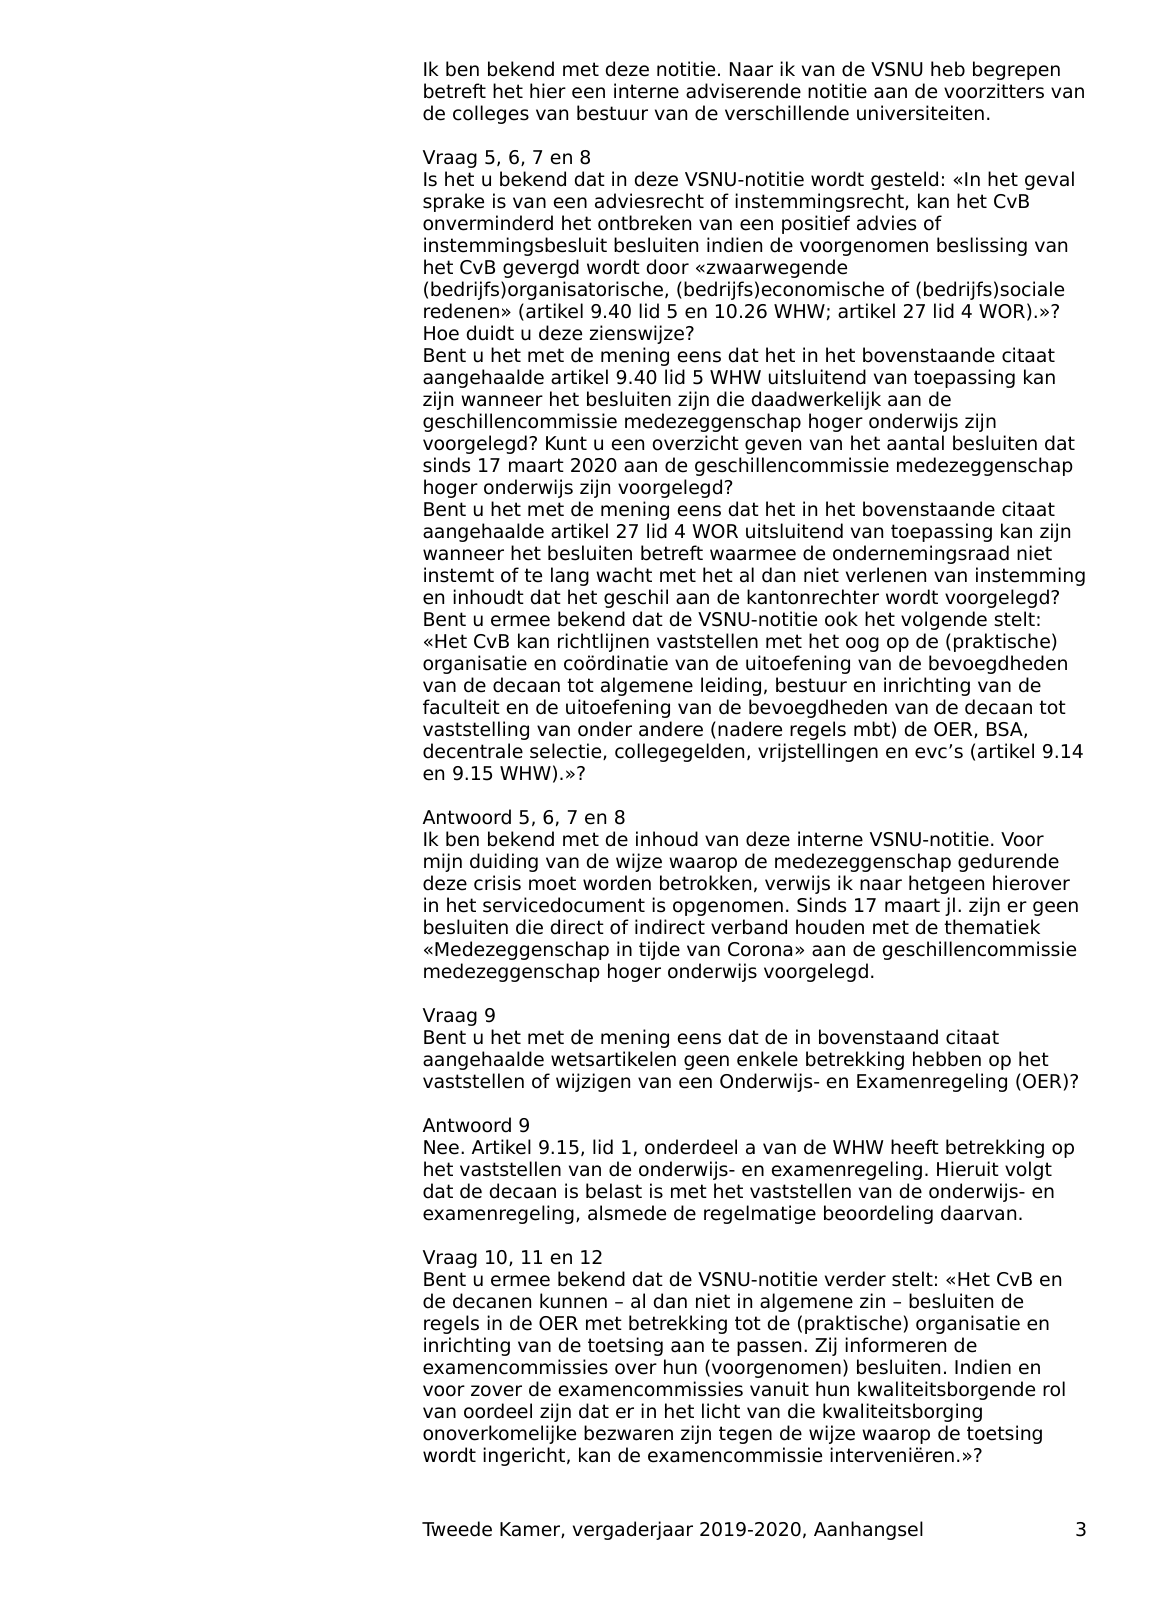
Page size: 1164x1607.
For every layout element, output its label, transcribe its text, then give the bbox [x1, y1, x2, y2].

text Bent u het met de mening eens dat de in bovenstaand citaat aangehaalde wetsartikelen geen enkele betrekking hebben op het vaststellen of wijzigen van een Onderwijs- en Examenregeling (OER)? [422, 1027, 1087, 1093]
text Ik ben bekend met deze notitie. Naar ik van de VSNU heb begrepen betreft het hier een interne adviserende notitie aan de voorzitters van de colleges van bestuur van de verschillende universiteiten. [422, 59, 1087, 125]
text Antwoord 9 [422, 1115, 1087, 1137]
text Vraag 5, 6, 7 en 8 [422, 147, 1087, 169]
text Nee. Artikel 9.15, lid 1, onderdeel a van de WHW heeft betrekking op het vaststellen van de onderwijs- en examenregeling. Hieruit volgt dat de decaan is belast is met het vaststellen van de onderwijs- en examenregeling, alsmede de regelmatige beoordeling daarvan. [422, 1137, 1087, 1225]
text Ik ben bekend met de inhoud van deze interne VSNU-notitie. Voor mijn duiding van de wijze waarop de medezeggenschap gedurende deze crisis moet worden betrokken, verwijs ik naar hetgeen hierover in het servicedocument is opgenomen. Sinds 17 maart jl. zijn er geen besluiten die direct of indirect verband houden met de thematiek «Medezeggenschap in tijde van Corona» aan de geschillencommissie medezeggenschap hoger onderwijs voorgelegd. [422, 829, 1087, 983]
text Vraag 10, 11 en 12 [422, 1247, 1087, 1269]
text Vraag 9 [422, 1005, 1087, 1027]
text Bent u het met de mening eens dat het in het bovenstaande citaat aangehaalde artikel 27 lid 4 WOR uitsluitend van toepassing kan zijn wanneer het besluiten betreft waarmee de ondernemingsraad niet instemt of te lang wacht met het al dan niet verlenen van instemming en inhoudt dat het geschil aan de kantonrechter wordt voorgelegd? [422, 499, 1087, 609]
text Bent u ermee bekend dat de VSNU-notitie ook het volgende stelt: «Het CvB kan richtlijnen vaststellen met het oog op de (praktische) organisatie en coördinatie van de uitoefening van de bevoegdheden van de decaan tot algemene leiding, bestuur en inrichting van de faculteit en de uitoefening van de bevoegdheden van de decaan tot vaststelling van onder andere (nadere regels mbt) de OER, BSA, decentrale selectie, collegegelden, vrijstellingen en evc’s (artikel 9.14 en 9.15 WHW).»? [422, 609, 1087, 784]
text Antwoord 5, 6, 7 en 8 [422, 807, 1087, 829]
text Is het u bekend dat in deze VSNU-notitie wordt gesteld: «In het geval sprake is van een adviesrecht of instemmingsrecht, kan het CvB onverminderd het ontbreken van een positief advies of instemmingsbesluit besluiten indien de voorgenomen beslissing van het CvB gevergd wordt door «zwaarwegende (bedrijfs)organisatorische, (bedrijfs)economische of (bedrijfs)sociale redenen» (artikel 9.40 lid 5 en 10.26 WHW; artikel 27 lid 4 WOR).»? Hoe duidt u deze zienswijze? [422, 169, 1087, 345]
text Bent u het met de mening eens dat het in het bovenstaande citaat aangehaalde artikel 9.40 lid 5 WHW uitsluitend van toepassing kan zijn wanneer het besluiten zijn die daadwerkelijk aan de geschillencommissie medezeggenschap hoger onderwijs zijn voorgelegd? Kunt u een overzicht geven van het aantal besluiten dat sinds 17 maart 2020 aan de geschillencommissie medezeggenschap hoger onderwijs zijn voorgelegd? [422, 345, 1087, 499]
text Bent u ermee bekend dat de VSNU-notitie verder stelt: «Het CvB en de decanen kunnen – al dan niet in algemene zin – besluiten de regels in de OER met betrekking tot de (praktische) organisatie en inrichting van de toetsing aan te passen. Zij informeren de examencommissies over hun (voorgenomen) besluiten. Indien en voor zover de examencommissies vanuit hun kwaliteitsborgende rol van oordeel zijn dat er in het licht van die kwaliteitsborging onoverkomelijke bezwaren zijn tegen de wijze waarop de toetsing wordt ingericht, kan de examencommissie interveniëren.»? [422, 1269, 1087, 1467]
